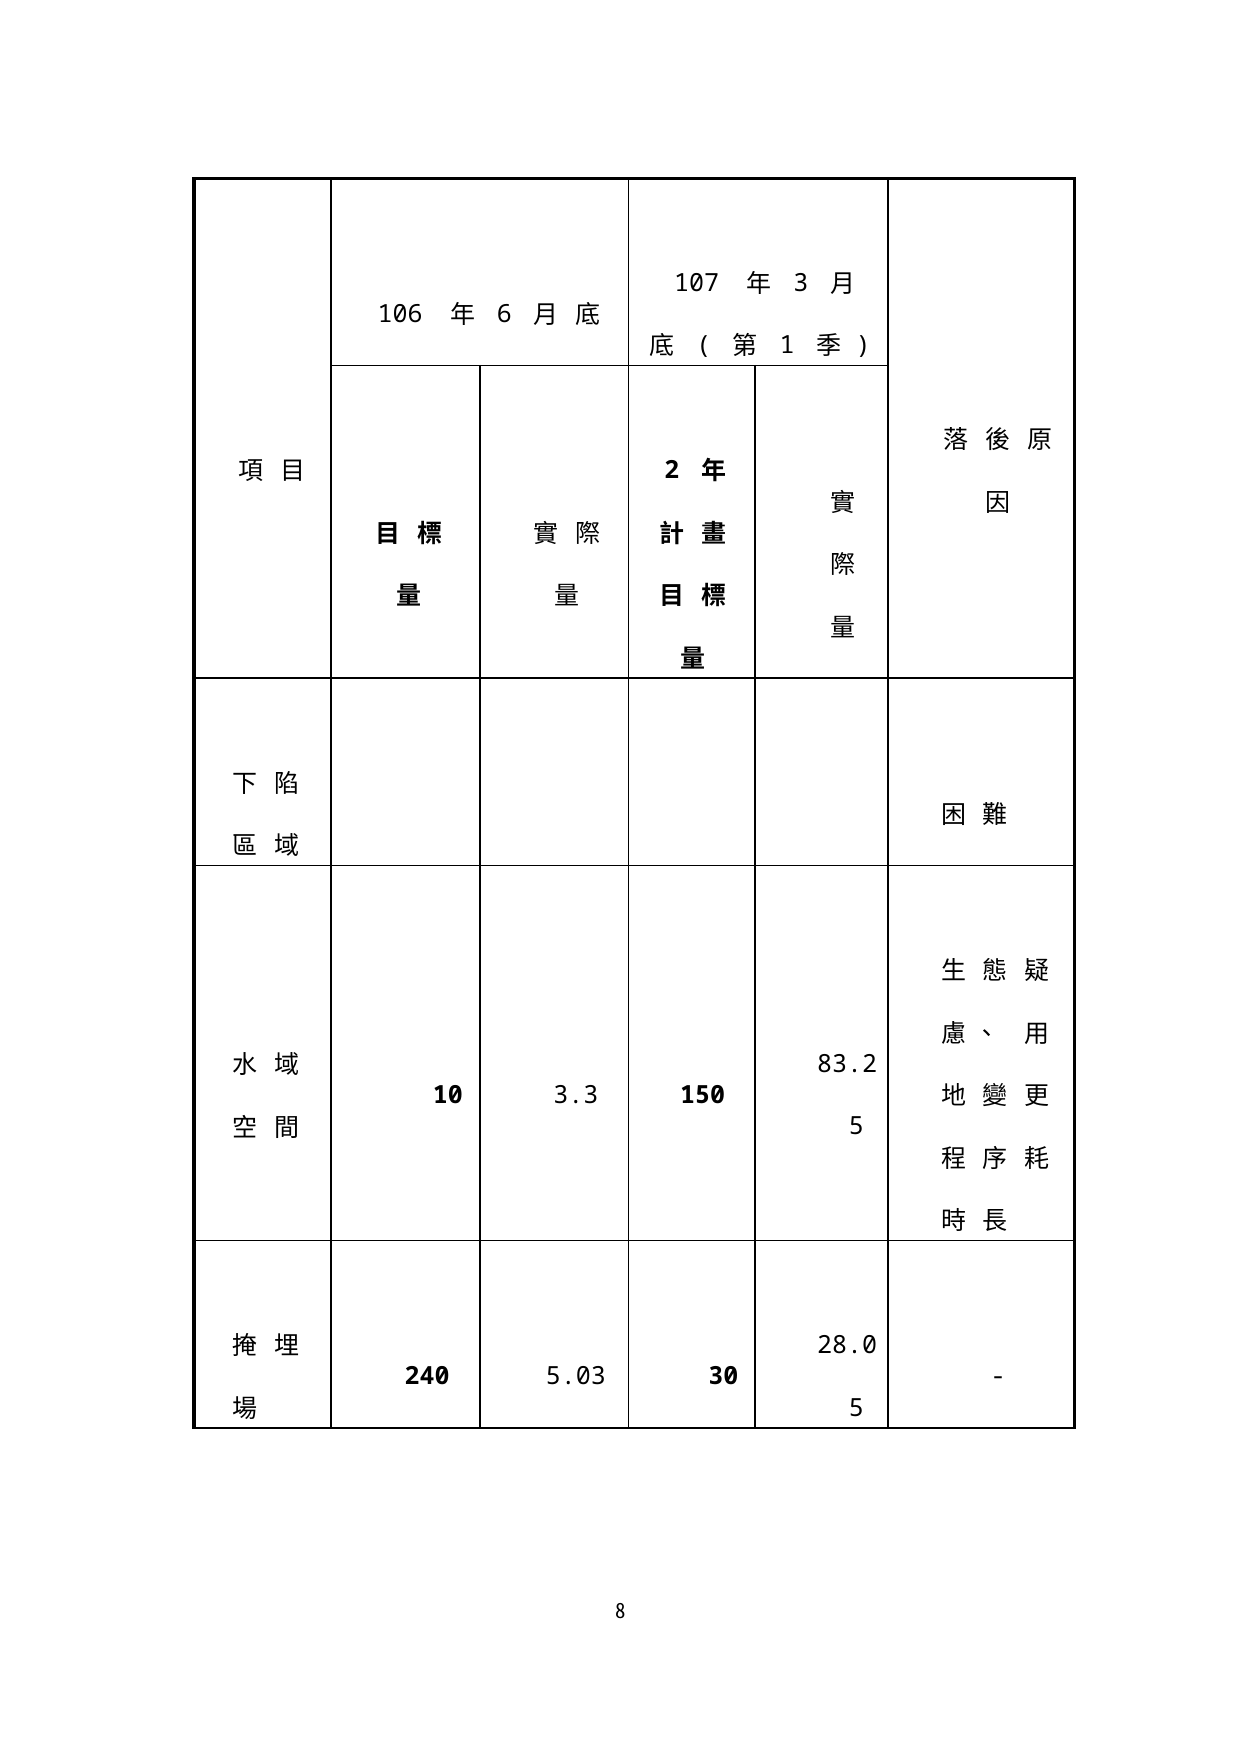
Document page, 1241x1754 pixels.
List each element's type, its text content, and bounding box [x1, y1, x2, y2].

table_cell 83.25 [756, 866, 887, 1240]
table_header 項目 [196, 180, 330, 677]
table_cell 下陷區域 [196, 679, 330, 865]
table_cell 實際量 [756, 366, 887, 677]
table_header 106年6月底 [332, 180, 628, 365]
table_cell 目標量 [332, 366, 479, 677]
table_header 107年3月底(第1季) [629, 180, 887, 365]
table_cell 30 [629, 1241, 754, 1427]
table_cell 10 [332, 866, 479, 1240]
table_header 落後原因 [889, 180, 1073, 677]
table_cell [332, 679, 479, 865]
table_cell - [889, 1241, 1073, 1427]
table_cell [756, 679, 887, 865]
table_cell 3.3 [481, 866, 628, 1240]
table_cell 困難 [889, 679, 1073, 865]
table_cell 240 [332, 1241, 479, 1427]
table_cell [481, 679, 628, 865]
table_cell 5.03 [481, 1241, 628, 1427]
table_cell 水域空間 [196, 866, 330, 1240]
table_cell 實際量 [481, 366, 628, 677]
table_cell 150 [629, 866, 754, 1240]
table_cell 生態疑慮、用地變更程序耗時長 [889, 866, 1073, 1240]
table_cell [629, 679, 754, 865]
table_cell 掩埋場 [196, 1241, 330, 1427]
table_cell 28.05 [756, 1241, 887, 1427]
table_cell 2年計畫目標量 [629, 366, 754, 677]
